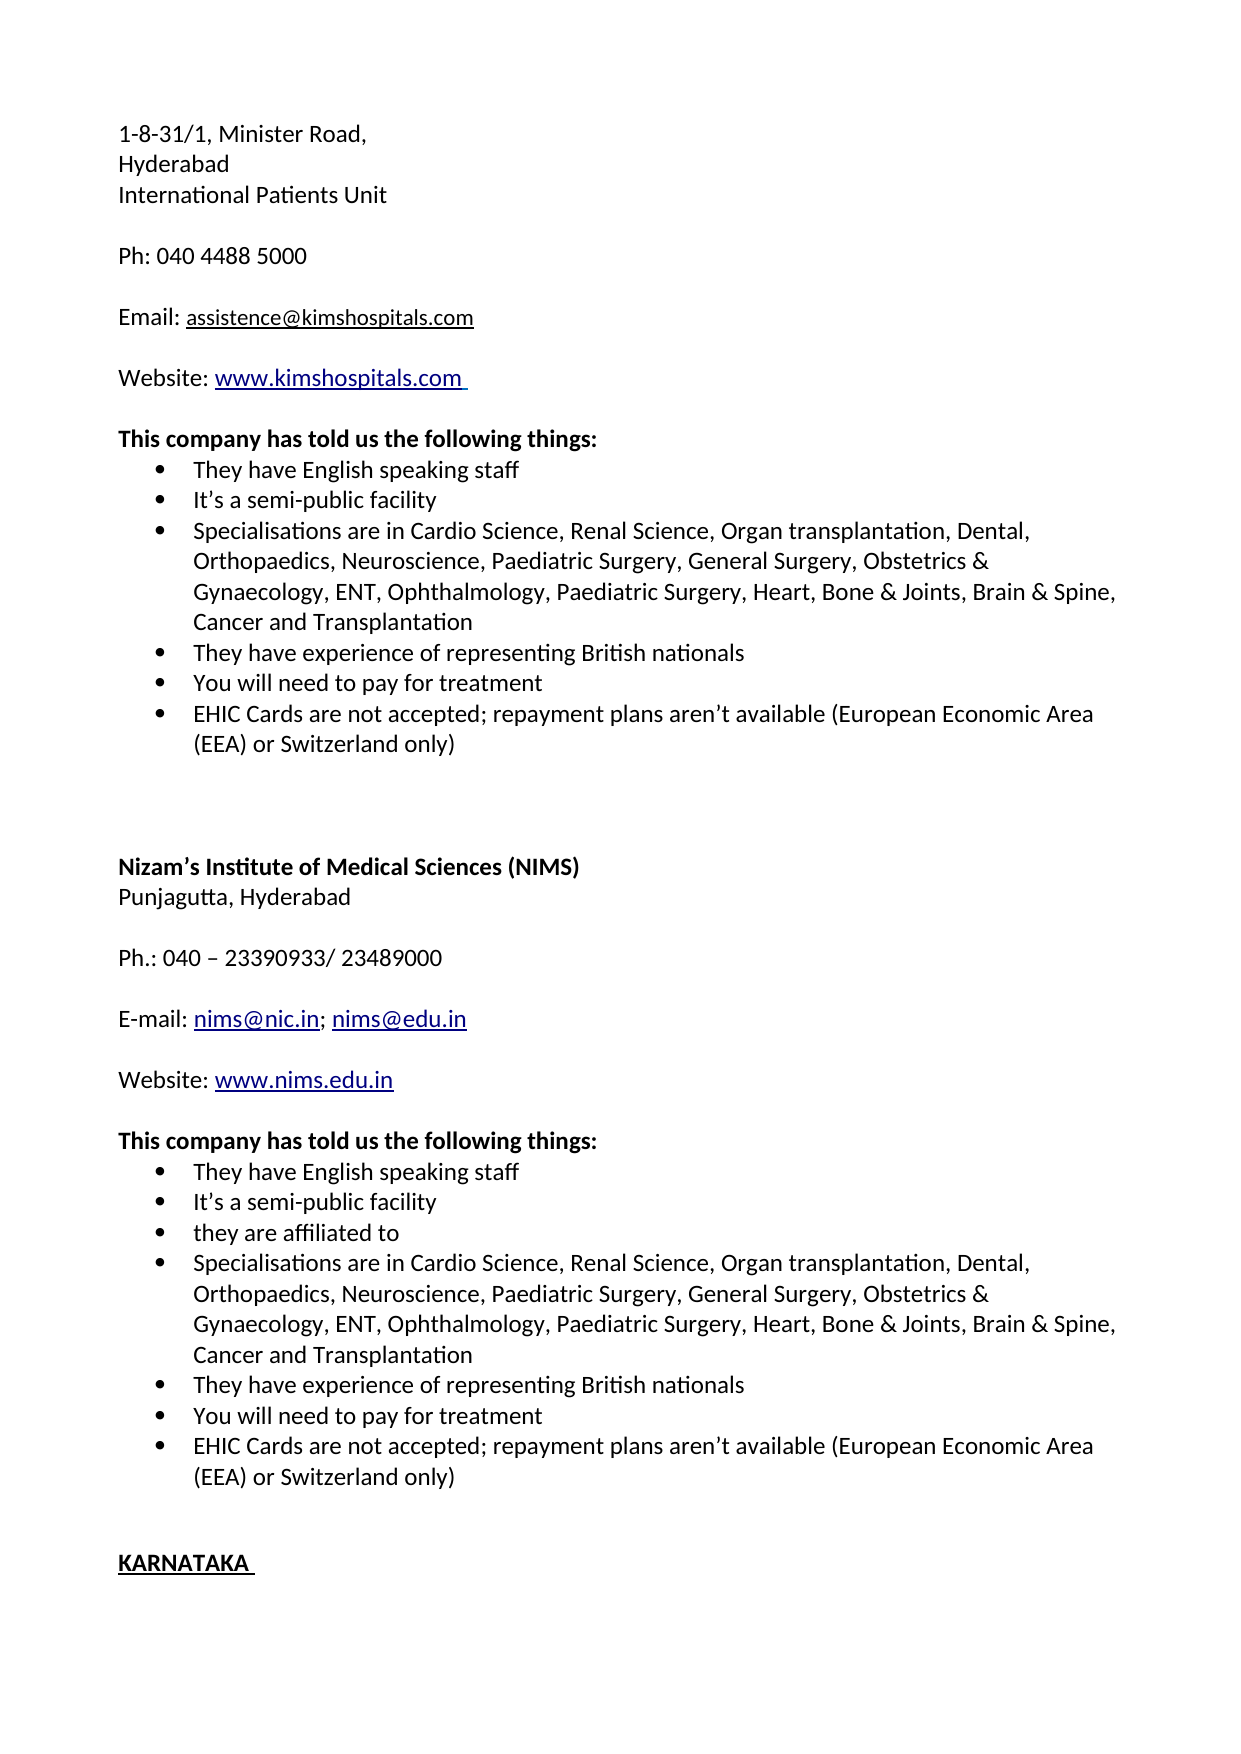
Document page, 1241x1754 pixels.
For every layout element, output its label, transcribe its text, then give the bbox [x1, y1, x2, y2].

text 1-8-31/1, Minister Road, [118, 118, 1122, 149]
list It’s a semi-public facility [156, 484, 1122, 515]
text Ph: 040 4488 5000 [118, 240, 1122, 271]
list They have English speaking staff [156, 454, 1122, 484]
text This company has told us the following things: [118, 1125, 1122, 1156]
list They have English speaking staff [156, 1156, 1122, 1186]
list Specialisations are in Cardio Science, Renal Science, Organ transplantation, Dental, Orthopaedics, Neuroscience, Paediatric Surgery, General Surgery, Obstetrics & Gynaecology, ENT, Ophthalmology, Paediatric Surgery, Heart, Bone & Joints, Brain & Spine, Cancer and Transplantation [156, 1247, 1122, 1369]
text Hyderabad [118, 149, 1122, 179]
text Website: www.kimshospitals.com [118, 362, 1122, 393]
text E-mail: nims@nic.in; nims@edu.in [118, 1003, 1122, 1034]
list It’s a semi-public facility [156, 1186, 1122, 1217]
text Nizam’s Institute of Medical Sciences (NIMS) [118, 851, 1122, 881]
list You will need to pay for treatment [156, 1400, 1122, 1431]
text Ph.: 040 – 23390933/ 23489000 [118, 942, 1122, 973]
text This company has told us the following things: [118, 423, 1122, 454]
text Email: assistence@kimshospitals.com [118, 301, 1122, 332]
list EHIC Cards are not accepted; repayment plans aren’t available (European Economic Area (EEA) or Switzerland only) [156, 1431, 1122, 1492]
list Specialisations are in Cardio Science, Renal Science, Organ transplantation, Dental, Orthopaedics, Neuroscience, Paediatric Surgery, General Surgery, Obstetrics & Gynaecology, ENT, Ophthalmology, Paediatric Surgery, Heart, Bone & Joints, Brain & Spine, Cancer and Transplantation [156, 515, 1122, 637]
list They have experience of representing British nationals [156, 637, 1122, 667]
text Website: www.nims.edu.in [118, 1064, 1122, 1095]
text International Patients Unit [118, 179, 1122, 210]
list They have experience of representing British nationals [156, 1369, 1122, 1400]
list You will need to pay for treatment [156, 667, 1122, 698]
list they are affiliated to [156, 1217, 1122, 1247]
text Punjagutta, Hyderabad [118, 881, 1122, 912]
list EHIC Cards are not accepted; repayment plans aren’t available (European Economic Area (EEA) or Switzerland only) [156, 698, 1122, 759]
text KARNATAKA [118, 1547, 1122, 1578]
